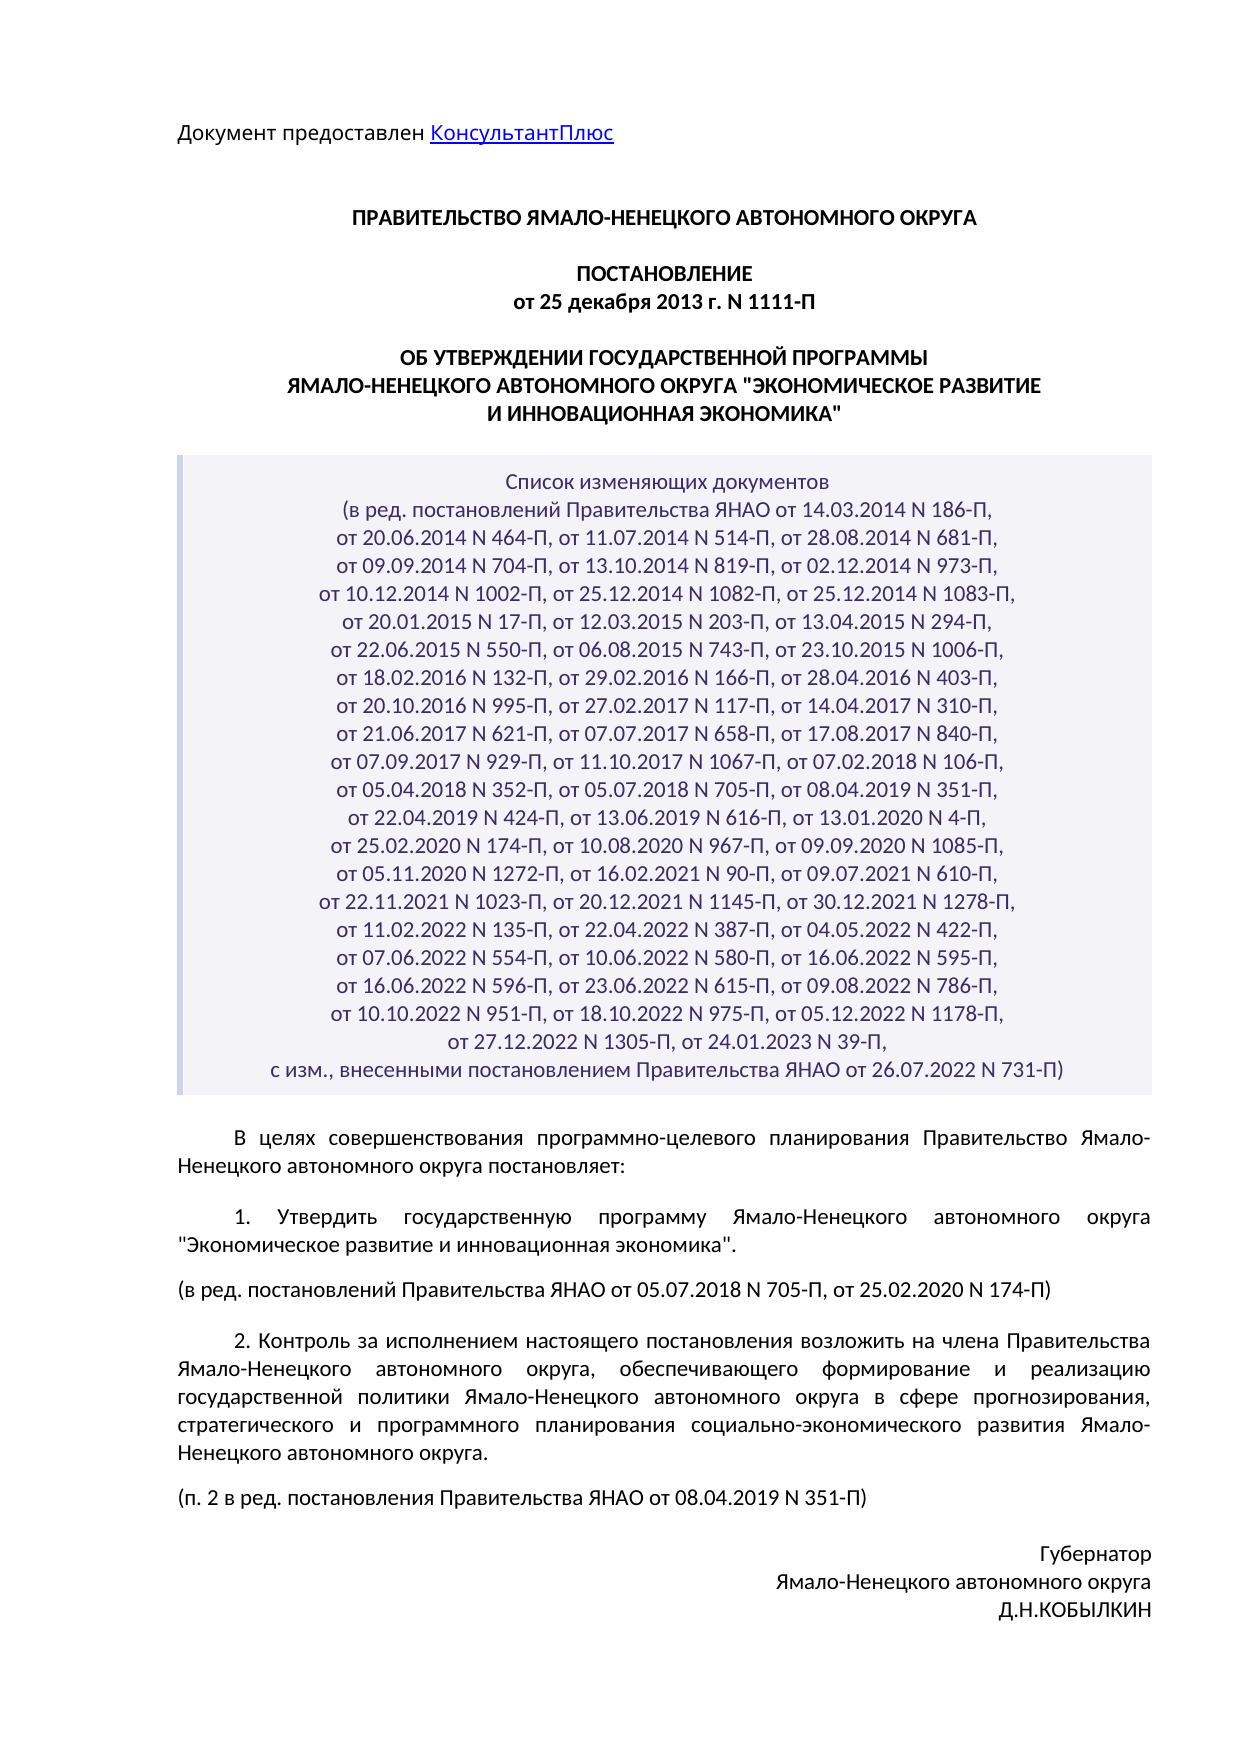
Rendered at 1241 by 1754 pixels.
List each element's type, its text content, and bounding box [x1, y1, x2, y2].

text В целях совершенствования программно-целевого планирования Правительство Ямало-Ненецкого автономного округа постановляет: [177, 1123, 1152, 1179]
title от 25 декабря 2013 г. N 1111-П [177, 287, 1152, 315]
title ПОСТАНОВЛЕНИЕ [177, 259, 1152, 287]
table_header [177, 455, 183, 1095]
text (п. 2 в ред. постановления Правительства ЯНАО от 08.04.2019 N 351-П) [177, 1483, 1152, 1511]
title ОБ УТВЕРЖДЕНИИ ГОСУДАРСТВЕННОЙ ПРОГРАММЫ [177, 343, 1152, 371]
text 1. Утвердить государственную программу Ямало-Ненецкого автономного округа "Экономическое развитие и инновационная экономика". [177, 1202, 1152, 1258]
title ПРАВИТЕЛЬСТВО ЯМАЛО-НЕНЕЦКОГО АВТОНОМНОГО ОКРУГА [177, 203, 1152, 231]
title Документ предоставлен КонсультантПлюс [177, 118, 1152, 175]
text Ямало-Ненецкого автономного округа [177, 1567, 1152, 1595]
table_header [184, 455, 195, 1095]
text Губернатор [177, 1539, 1152, 1567]
title И ИННОВАЦИОННАЯ ЭКОНОМИКА" [177, 399, 1152, 427]
text Д.Н.КОБЫЛКИН [177, 1595, 1152, 1623]
table_header Список изменяющих документов (в ред. постановлений Правительства ЯНАО от 14.03.2014 N 186-П, от 20.06.2014 N 464-П, от 11.07.2014 N 514-П, от 28.08.2014 N 681-П, от 09.09.2014 N 704-П, от 13.10.2014 N 819-П, от 02.12.2014 N 973-П, от 10.12.2014 N 1002-П, от 25.12.2014 N 1082-П, от 25.12.2014 N 1083-П, от 20.01.2015 N 17-П, от 12.03.2015 N 203-П, от 13.04.2015 N 294-П, от 22.06.2015 N 550-П, от 06.08.2015 N 743-П, от 23.10.2015 N 1006-П, от 18.02.2016 N 132-П, от 29.02.2016 N 166-П, от 28.04.2016 N 403-П, от 20.10.2016 N 995-П, от 27.02.2017 N 117-П, от 14.04.2017 N 310-П, от 21.06.2017 N 621-П, от 07.07.2017 N 658-П, от 17.08.2017 N 840-П, от 07.09.2017 N 929-П, от 11.10.2017 N 1067-П, от 07.02.2018 N 106-П, от 05.04.2018 N 352-П, от 05.07.2018 N 705-П, от 08.04.2019 N 351-П, от 22.04.2019 N 424-П, от 13.06.2019 N 616-П, от 13.01.2020 N 4-П, от 25.02.2020 N 174-П, от 10.08.2020 N 967-П, от 09.09.2020 N 1085-П, от 05.11.2020 N 1272-П, от 16.02.2021 N 90-П, от 09.07.2021 N 610-П, от 22.11.2021 N 1023-П, от 20.12.2021 N 1145-П, от 30.12.2021 N 1278-П, от 11.02.2022 N 135-П, от 22.04.2022 N 387-П, от 04.05.2022 N 422-П, от 07.06.2022 N 554-П, от 10.06.2022 N 580-П, от 16.06.2022 N 595-П, от 16.06.2022 N 596-П, от 23.06.2022 N 615-П, от 09.08.2022 N 786-П, от 10.10.2022 N 951-П, от 18.10.2022 N 975-П, от 05.12.2022 N 1178-П, от 27.12.2022 N 1305-П, от 24.01.2023 N 39-П, с изм., внесенными постановлением Правительства ЯНАО от 26.07.2022 N 731-П) [195, 455, 1140, 1095]
text (в ред. постановлений Правительства ЯНАО от 05.07.2018 N 705-П, от 25.02.2020 N 174-П) [177, 1275, 1152, 1303]
text 2. Контроль за исполнением настоящего постановления возложить на члена Правительства Ямало-Ненецкого автономного округа, обеспечивающего формирование и реализацию государственной политики Ямало-Ненецкого автономного округа в сфере прогнозирования, стратегического и программного планирования социально-экономического развития Ямало-Ненецкого автономного округа. [177, 1326, 1152, 1466]
table_header [1140, 455, 1152, 1095]
title ЯМАЛО-НЕНЕЦКОГО АВТОНОМНОГО ОКРУГА "ЭКОНОМИЧЕСКОЕ РАЗВИТИЕ [177, 371, 1152, 399]
